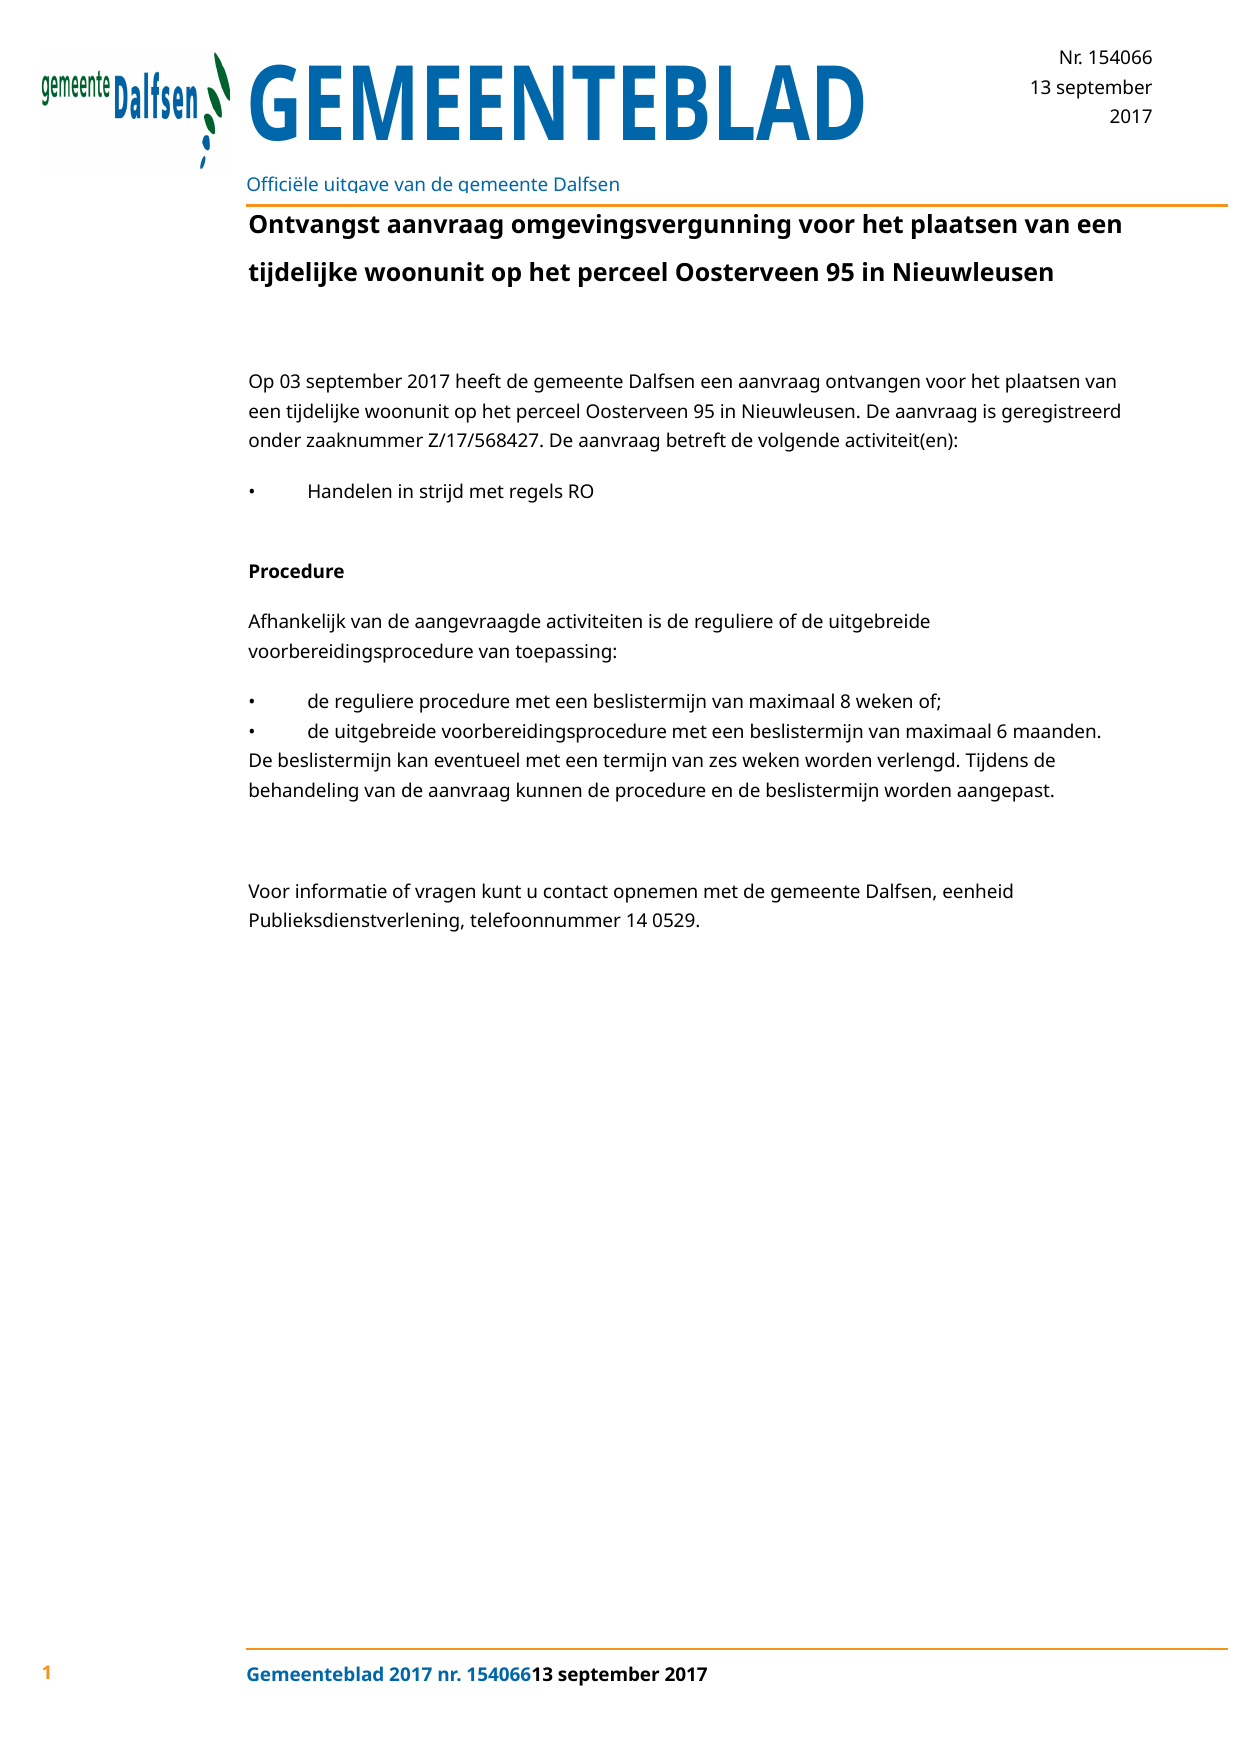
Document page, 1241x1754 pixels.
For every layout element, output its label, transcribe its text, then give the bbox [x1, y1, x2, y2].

list de reguliere procedure met een beslistermijn van maximaal 8 weken of; [248, 688, 1152, 714]
list de uitgebreide voorbereidingsprocedure met een beslistermijn van maximaal 6 maanden. [248, 718, 1152, 744]
list Handelen in strijd met regels RO [248, 478, 1152, 504]
picture [41, 47, 231, 172]
text Voor informatie of vragen kunt u contact opnemen met de gemeente Dalfsen, eenheid Publieksdienstverlening, telefoonnummer 14 0529. [248, 878, 1152, 933]
text Afhankelijk van de aangevraagde activiteiten is de reguliere of de uitgebreide voorbereidingsprocedure van toepassing: [248, 608, 1152, 664]
text De beslistermijn kan eventueel met een termijn van zes weken worden verlengd. Tijdens de behandeling van de aanvraag kunnen de procedure en de beslistermijn worden aangepast. [248, 747, 1152, 803]
text Procedure [248, 558, 1152, 584]
text Op 03 september 2017 heeft de gemeente Dalfsen een aanvraag ontvangen voor het plaatsen van een tijdelijke woonunit op het perceel Oosterveen 95 in Nieuwleusen. De aanvraag is geregistreerd onder zaaknummer Z/17/568427. De aanvraag betreft de volgende activiteit(en): [248, 368, 1152, 453]
text Ontvangst aanvraag omgevingsvergunning voor het plaatsen van een tijdelijke woonunit op het perceel Oosterveen 95 in Nieuwleusen [248, 207, 1152, 288]
